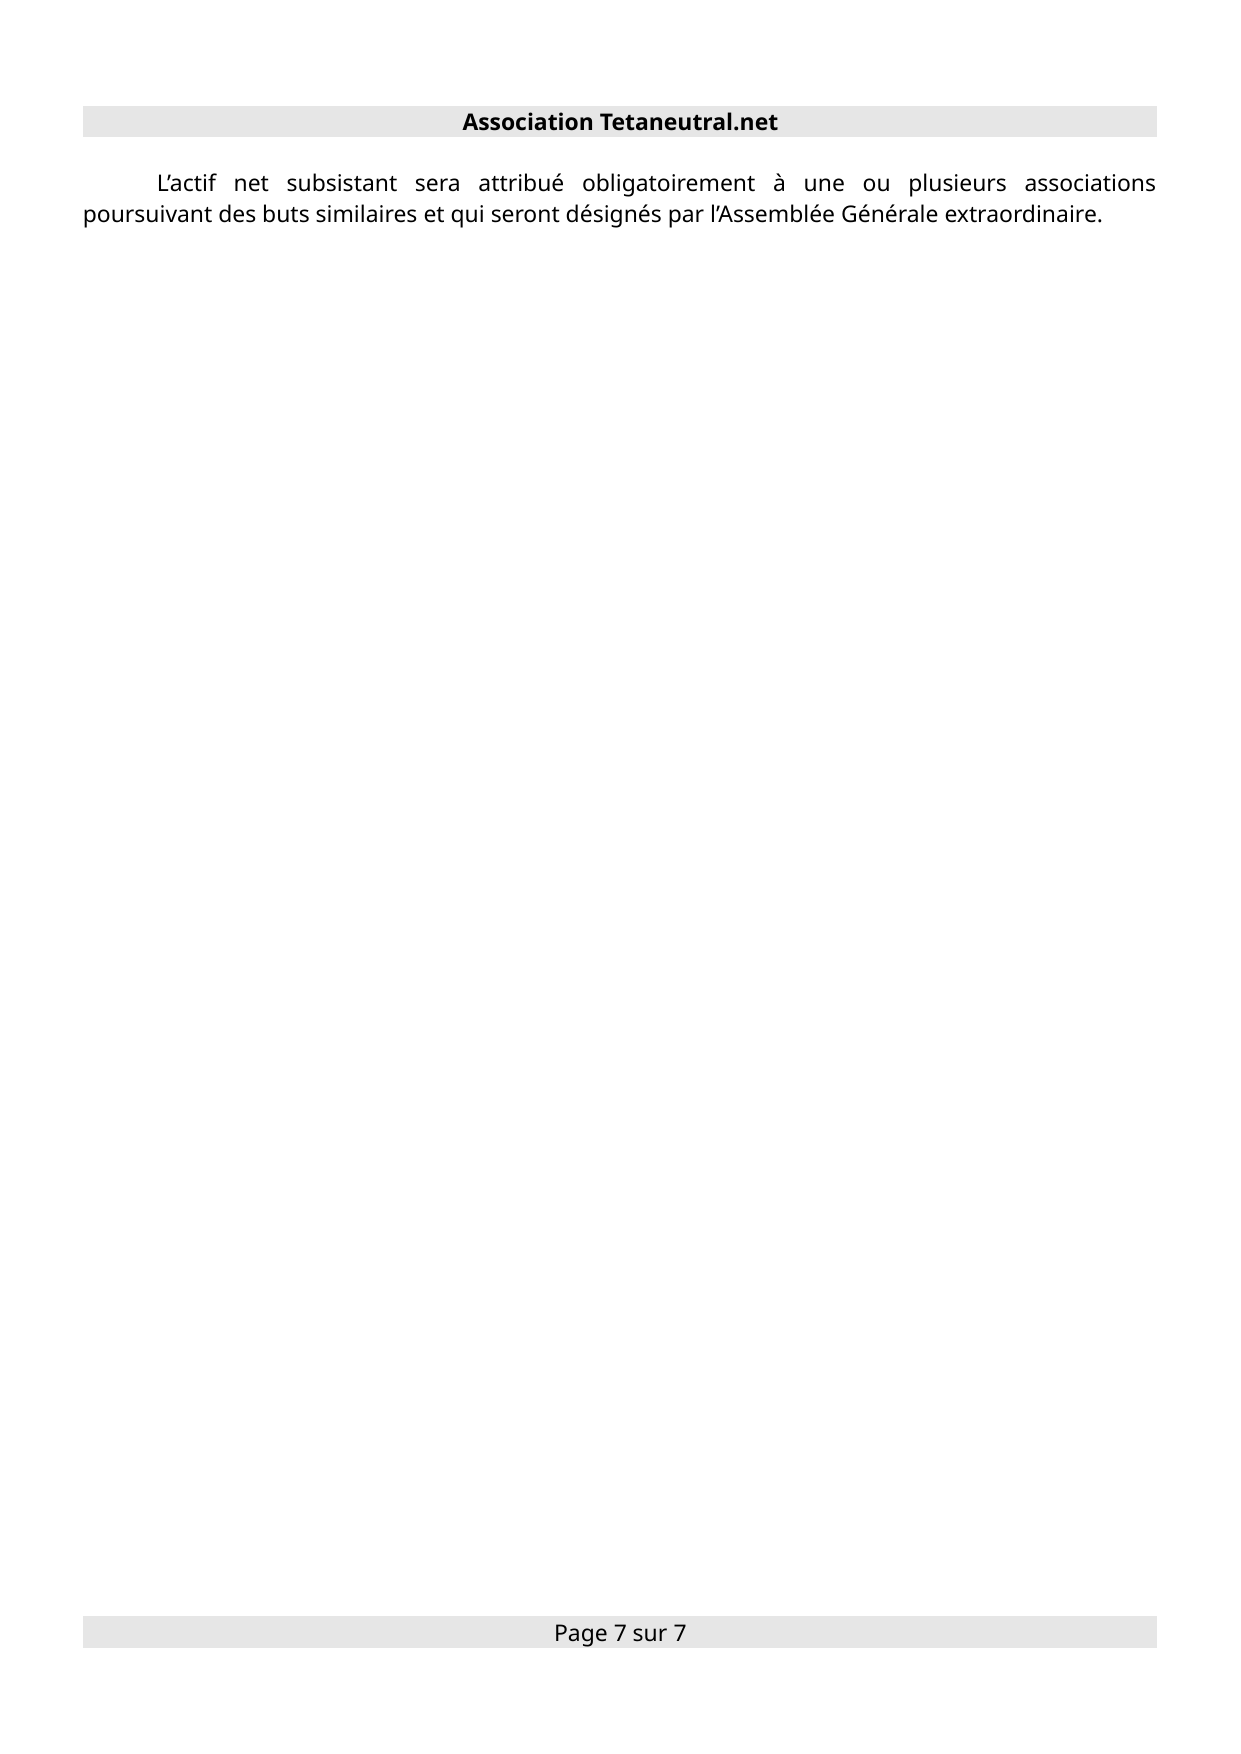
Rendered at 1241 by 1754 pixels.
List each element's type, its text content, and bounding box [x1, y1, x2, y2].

text L’actif net subsistant sera attribué obligatoirement à une ou plusieurs associations poursuivant des buts similaires et qui seront désignés par l’Assemblée Générale extraordinaire. [83, 167, 1157, 229]
